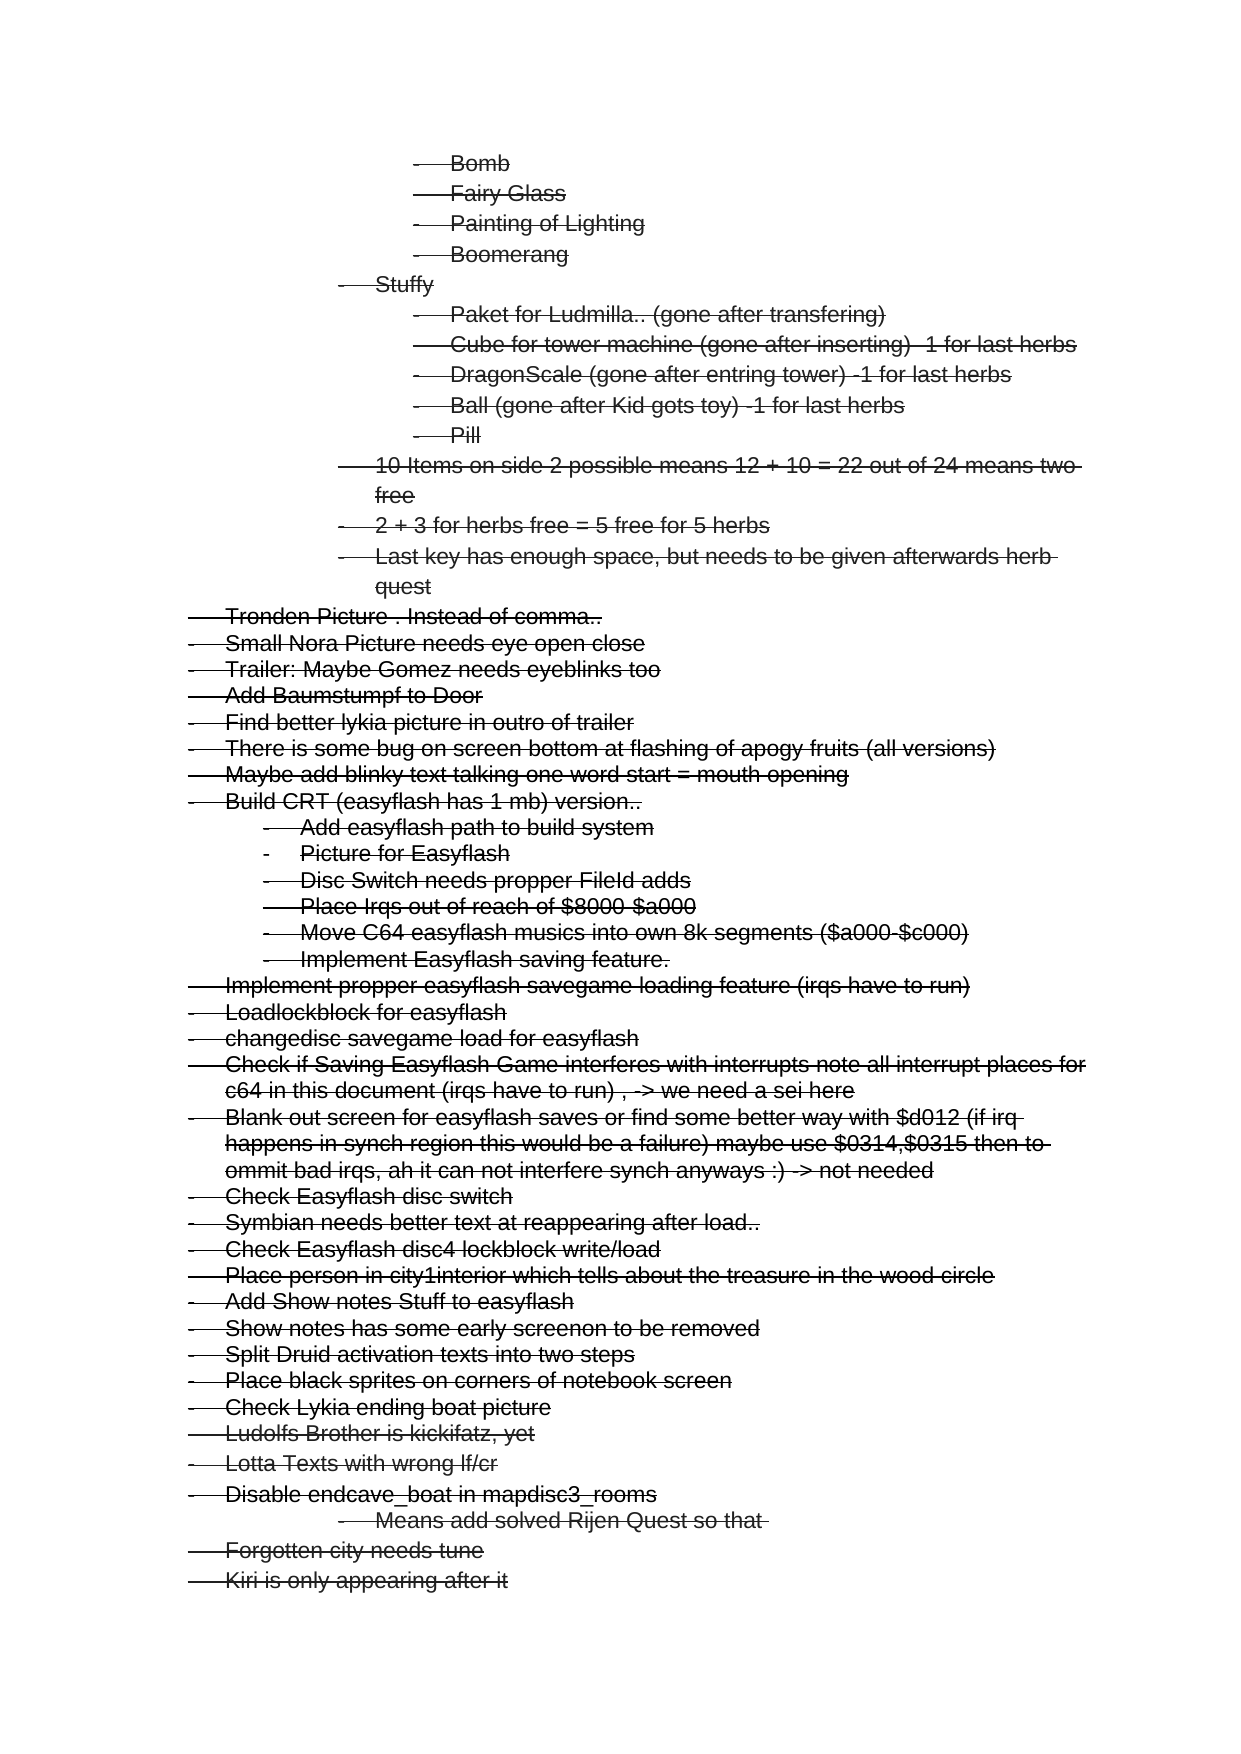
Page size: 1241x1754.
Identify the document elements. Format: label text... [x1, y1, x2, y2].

list Small Nora Picture needs eye open close [187, 629, 1090, 656]
list Check Lykia ending boat picture [187, 1394, 1090, 1420]
list Last key has enough space, but needs to be given afterwards herb quest [337, 543, 1090, 599]
list Loadlockblock for easyflash [187, 998, 1090, 1025]
list Kiri is only appearing after it [187, 1567, 1090, 1594]
list Split Druid activation texts into two steps [187, 1341, 1090, 1367]
list Disc Switch needs propper FileId adds [262, 867, 1090, 893]
list Picture for Easyflash [262, 840, 1090, 867]
list Means add solved Rijen Quest so that [337, 1507, 1090, 1533]
list There is some bug on screen bottom at flashing of apogy fruits (all versions) [187, 735, 1090, 761]
list Trailer: Maybe Gomez needs eyeblinks too [187, 656, 1090, 682]
list Implement propper easyflash savegame loading feature (irqs have to run) [187, 972, 1090, 998]
list Maybe add blinky text talking one word start = mouth opening [187, 761, 1090, 788]
list Implement Easyflash saving feature. [262, 946, 1090, 972]
list changedisc savegame load for easyflash [187, 1025, 1090, 1051]
list Build CRT (easyflash has 1 mb) version.. [187, 788, 1090, 814]
list Add Show notes Stuff to easyflash [187, 1288, 1090, 1315]
list Cube for tower machine (gone after inserting) -1 for last herbs [412, 331, 1090, 358]
list Show notes has some early screenon to be removed [187, 1315, 1090, 1341]
list Ball (gone after Kid gots toy) -1 for last herbs [412, 392, 1090, 418]
list Check Easyflash disc4 lockblock write/load [187, 1236, 1090, 1262]
list 2 + 3 for herbs free = 5 free for 5 herbs [337, 512, 1090, 539]
list Tronden Picture . Instead of comma.. [187, 603, 1090, 629]
list Boomerang [412, 241, 1090, 267]
list Pill [412, 422, 1090, 448]
list Bomb [412, 150, 1090, 176]
list Place Irqs out of reach of $8000-$a000 [262, 893, 1090, 919]
list Painting of Lighting [412, 210, 1090, 237]
list Stuffy [337, 271, 1090, 297]
list Place person in city1interior which tells about the treasure in the wood circle [187, 1262, 1090, 1288]
list Disable endcave_boat in mapdisc3_rooms [187, 1481, 1090, 1507]
list DragonScale (gone after entring tower) -1 for last herbs [412, 361, 1090, 388]
list Forgotten city needs tune [187, 1537, 1090, 1563]
list Ludolfs Brother is kickifatz, yet [187, 1420, 1090, 1446]
list Find better lykia picture in outro of trailer [187, 708, 1090, 735]
list Move C64 easyflash musics into own 8k segments ($a000-$c000) [262, 919, 1090, 946]
list Paket for Ludmilla.. (gone after transfering) [412, 301, 1090, 327]
list Check if Saving Easyflash Game interferes with interrupts note all interrupt places for c64 in this document (irqs have to run) , -> we need a sei here [187, 1051, 1090, 1104]
list 10 Items on side 2 possible means 12 + 10 = 22 out of 24 means two free [337, 452, 1090, 509]
list Blank out screen for easyflash saves or find some better way with $d012 (if irq happens in synch region this would be a failure) maybe use $0314,$0315 then to ommit bad irqs, ah it can not interfere synch anyways :) -> not needed [187, 1104, 1090, 1183]
list Lotta Texts with wrong lf/cr [187, 1450, 1090, 1477]
list Add Baumstumpf to Door [187, 682, 1090, 708]
list Add easyflash path to build system [262, 814, 1090, 840]
list Symbian needs better text at reappearing after load.. [187, 1209, 1090, 1236]
list Fairy Glass [412, 180, 1090, 207]
list Place black sprites on corners of notebook screen [187, 1367, 1090, 1394]
list Check Easyflash disc switch [187, 1183, 1090, 1209]
